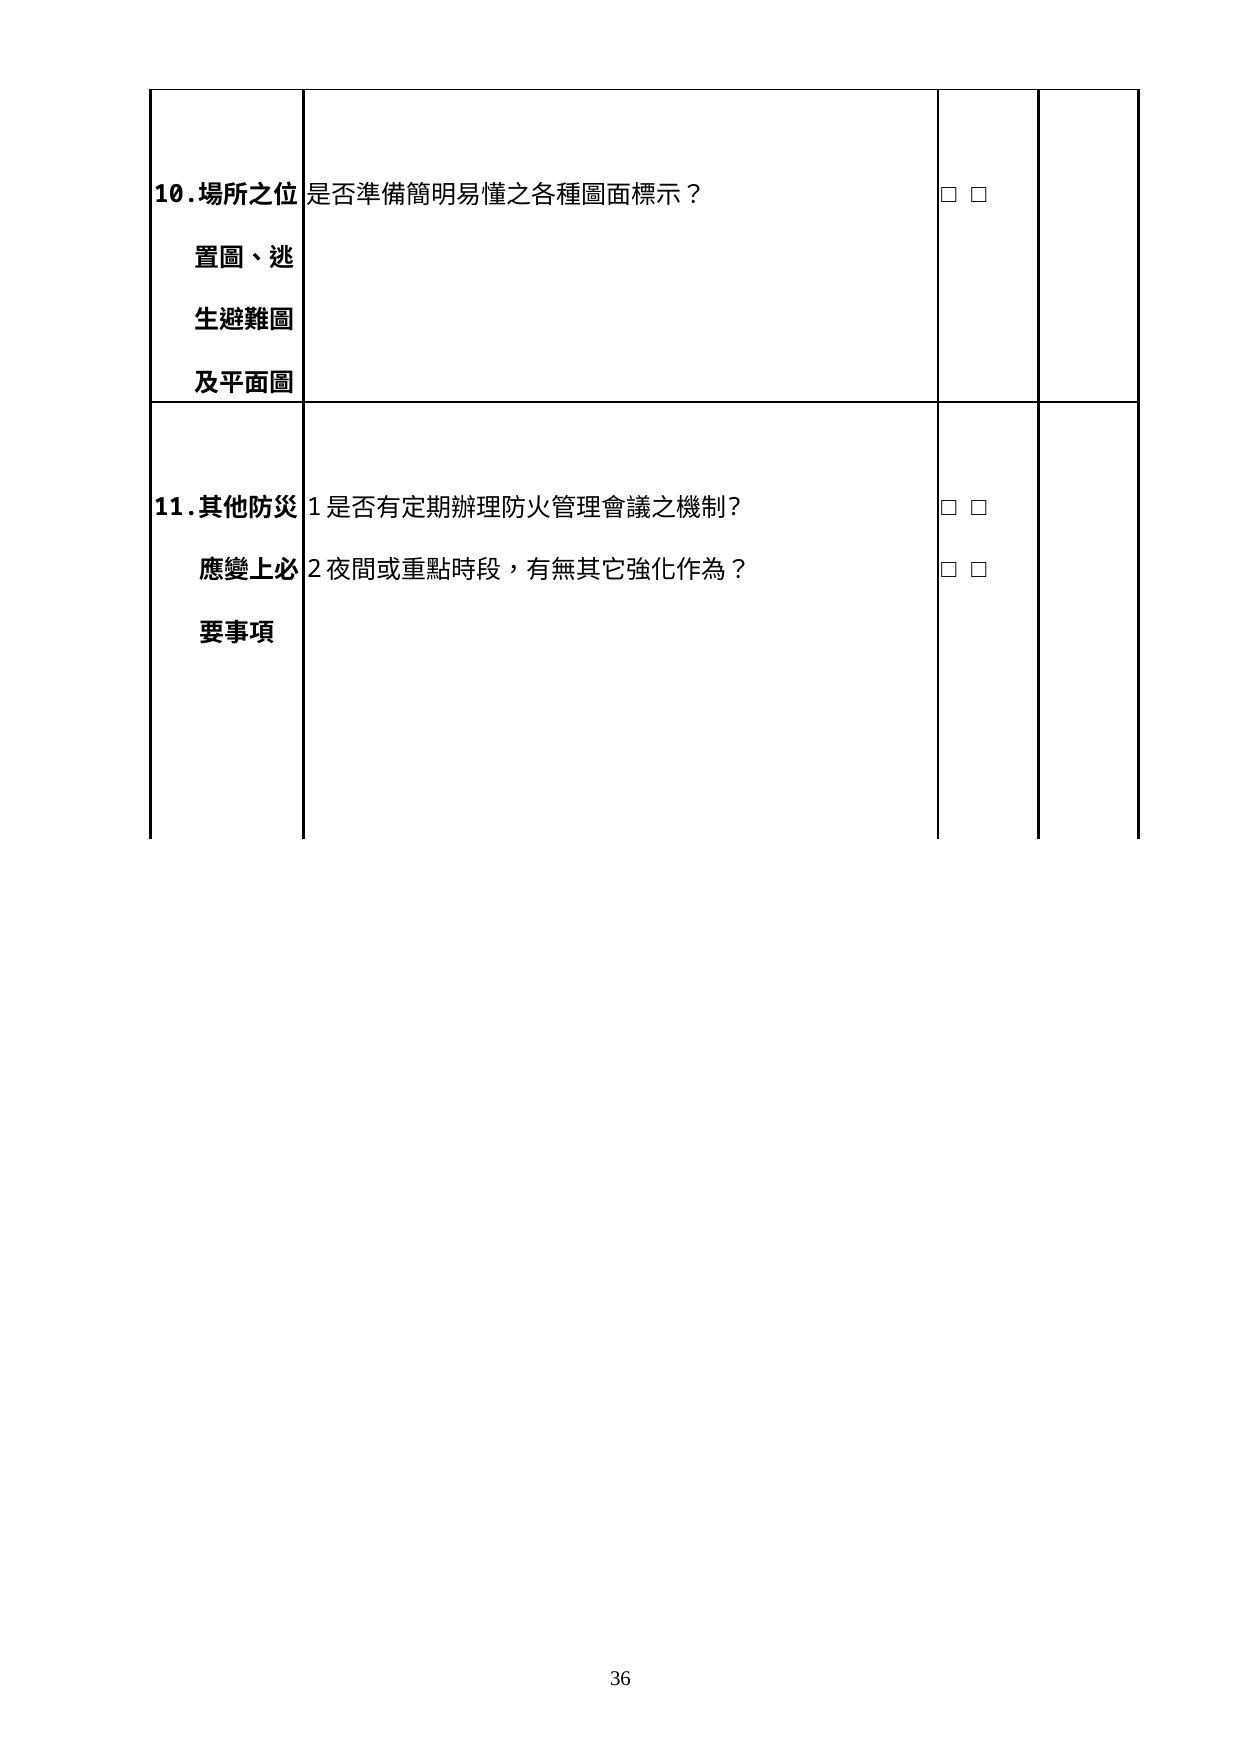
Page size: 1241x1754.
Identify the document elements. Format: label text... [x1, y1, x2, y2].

table_cell [1040, 90, 1137, 401]
table_cell 1是否有定期辦理防火管理會議之機制? 2夜間或重點時段，有無其它強化作為？ [305, 403, 937, 839]
table_cell □ □ □ □ [939, 403, 1037, 839]
table_cell 11.其他防災應變上必要事項 [152, 403, 302, 839]
table_cell 是否準備簡明易懂之各種圖面標示？ [305, 90, 937, 401]
table_cell [1040, 403, 1137, 839]
table_cell 10.場所之位置圖、逃生避難圖及平面圖 [152, 90, 302, 401]
table_cell □ □ [939, 90, 1037, 401]
